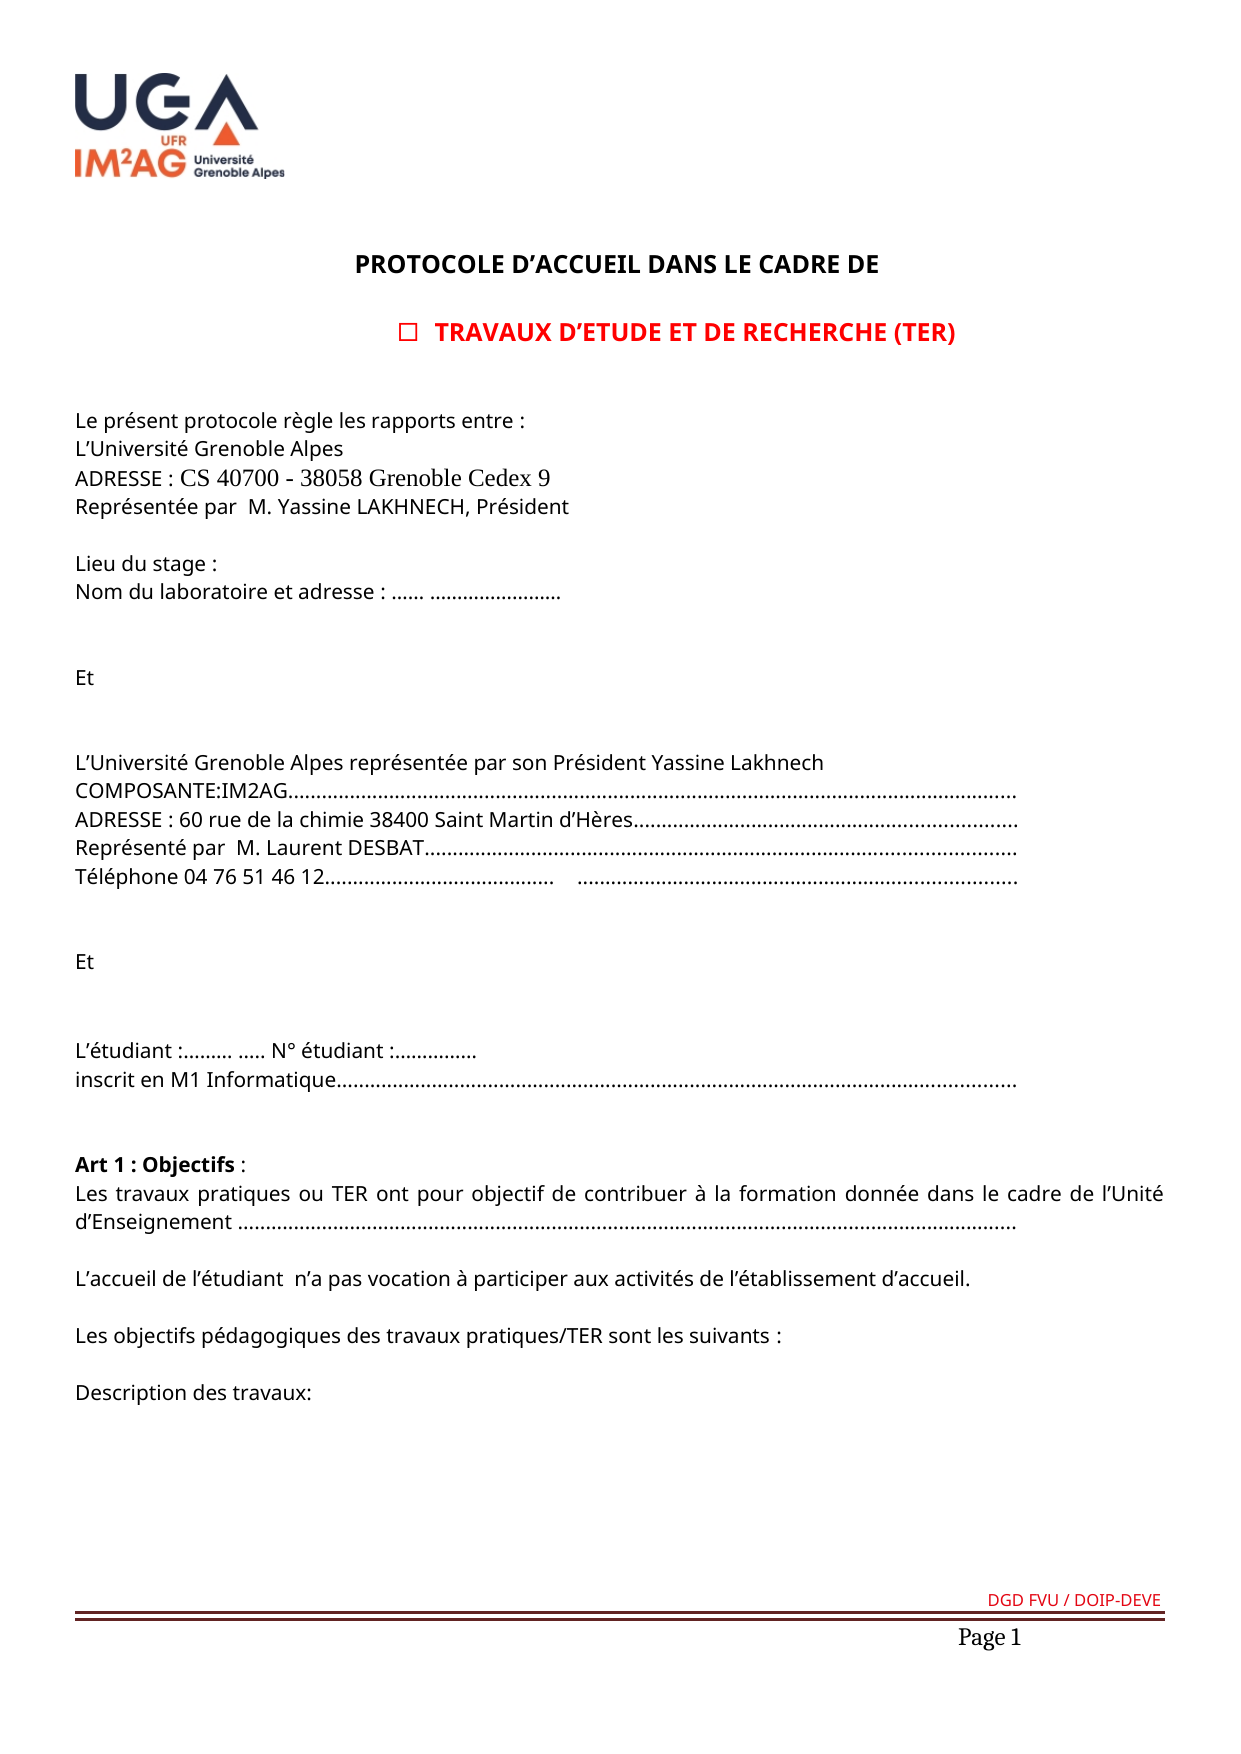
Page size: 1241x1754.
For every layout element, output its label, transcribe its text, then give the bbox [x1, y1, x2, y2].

text PROTOCOLE D’ACCUEIL DANS LE CADRE DE [75, 247, 1165, 281]
text ADRESSE : CS 40700 - 38058 Grenoble Cedex 9 [75, 463, 1165, 492]
text L’accueil de l’étudiant n’a pas vocation à participer aux activités de l’établissement d’accueil. [75, 1264, 1165, 1292]
text Et [75, 663, 1165, 691]
text L’Université Grenoble Alpes représentée par son Président Yassine Lakhnech [75, 748, 1165, 776]
text L’Université Grenoble Alpes [75, 434, 1165, 463]
text Les objectifs pédagogiques des travaux pratiques/TER sont les suivants : [75, 1321, 1165, 1349]
text inscrit en M1 Informatique [75, 1065, 1165, 1093]
text ADRESSE : 60 rue de la chimie 38400 Saint Martin d’Hères [75, 805, 1165, 833]
text Description des travaux: [75, 1378, 1165, 1406]
text COMPOSANTE:IM2AG [75, 776, 1165, 805]
text L’étudiant :……… ….. N° étudiant :…………… [75, 1032, 1165, 1065]
list TRAVAUX D’ETUDE ET DE RECHERCHE (TER) [187, 315, 1165, 349]
text Lieu du stage : [75, 549, 1165, 577]
text Les travaux pratiques ou TER ont pour objectif de contribuer à la formation donnée dans le cadre de l’Unité d’Enseignement [75, 1179, 1165, 1236]
text Et [75, 947, 1165, 976]
text Art 1 : Objectifs : [75, 1150, 1165, 1179]
text Représenté par M. Laurent DESBAT [75, 833, 1165, 862]
text Le présent protocole règle les rapports entre : [75, 406, 1165, 434]
text Téléphone 04 76 51 46 12 [75, 862, 1165, 890]
text Nom du laboratoire et adresse : …… …………………… [75, 577, 1165, 606]
text Représentée par M. Yassine LAKHNECH, Président [75, 492, 1165, 521]
